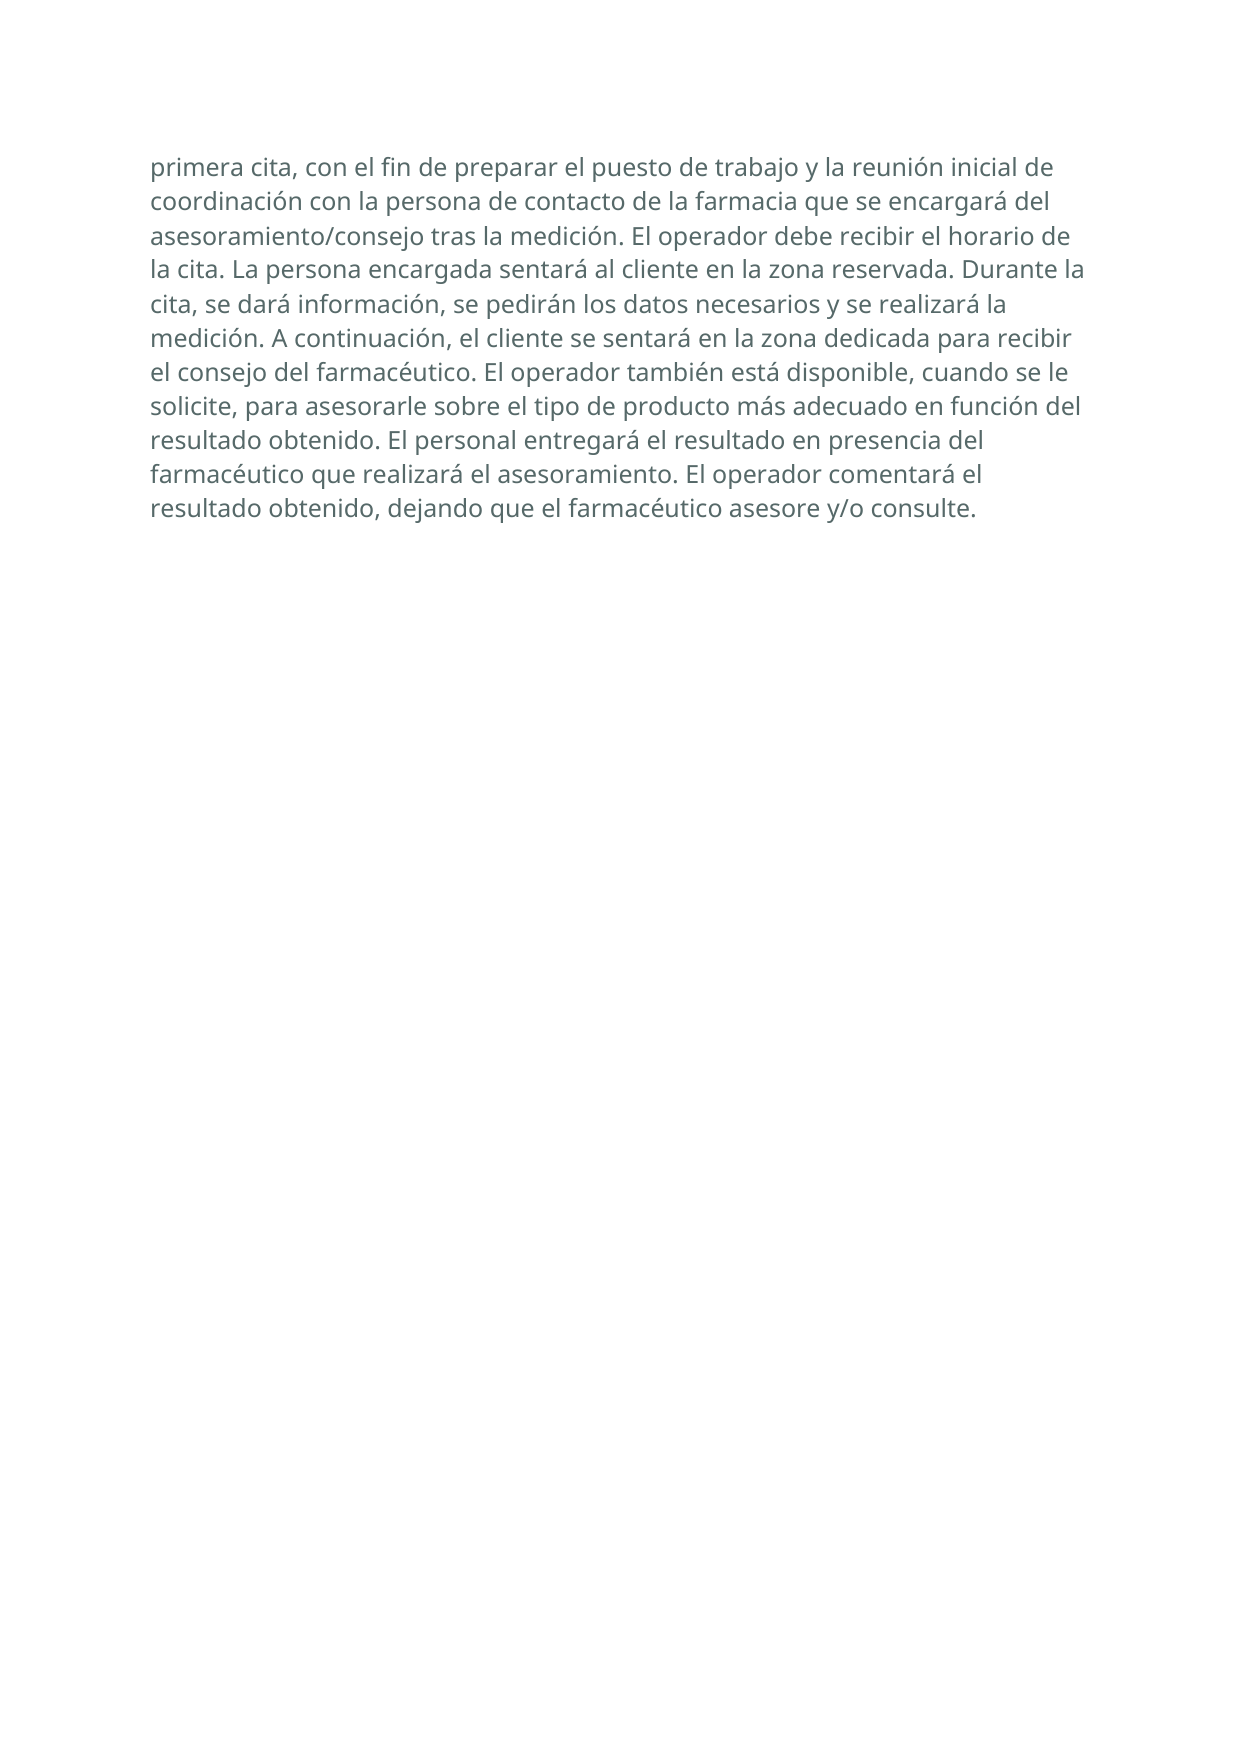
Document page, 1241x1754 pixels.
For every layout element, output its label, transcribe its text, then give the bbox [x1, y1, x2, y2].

text primera cita, con el fin de preparar el puesto de trabajo y la reunión inicial de coordinación con la persona de contacto de la farmacia que se encargará del asesoramiento/consejo tras la medición. El operador debe recibir el horario de la cita. La persona encargada sentará al cliente en la zona reservada. Durante la cita, se dará información, se pedirán los datos necesarios y se realizará la medición. A continuación, el cliente se sentará en la zona dedicada para recibir el consejo del farmacéutico. El operador también está disponible, cuando se le solicite, para asesorarle sobre el tipo de producto más adecuado en función del resultado obtenido. El personal entregará el resultado en presencia del farmacéutico que realizará el asesoramiento. El operador comentará el resultado obtenido, dejando que el farmacéutico asesore y/o consulte. [150, 150, 1090, 525]
